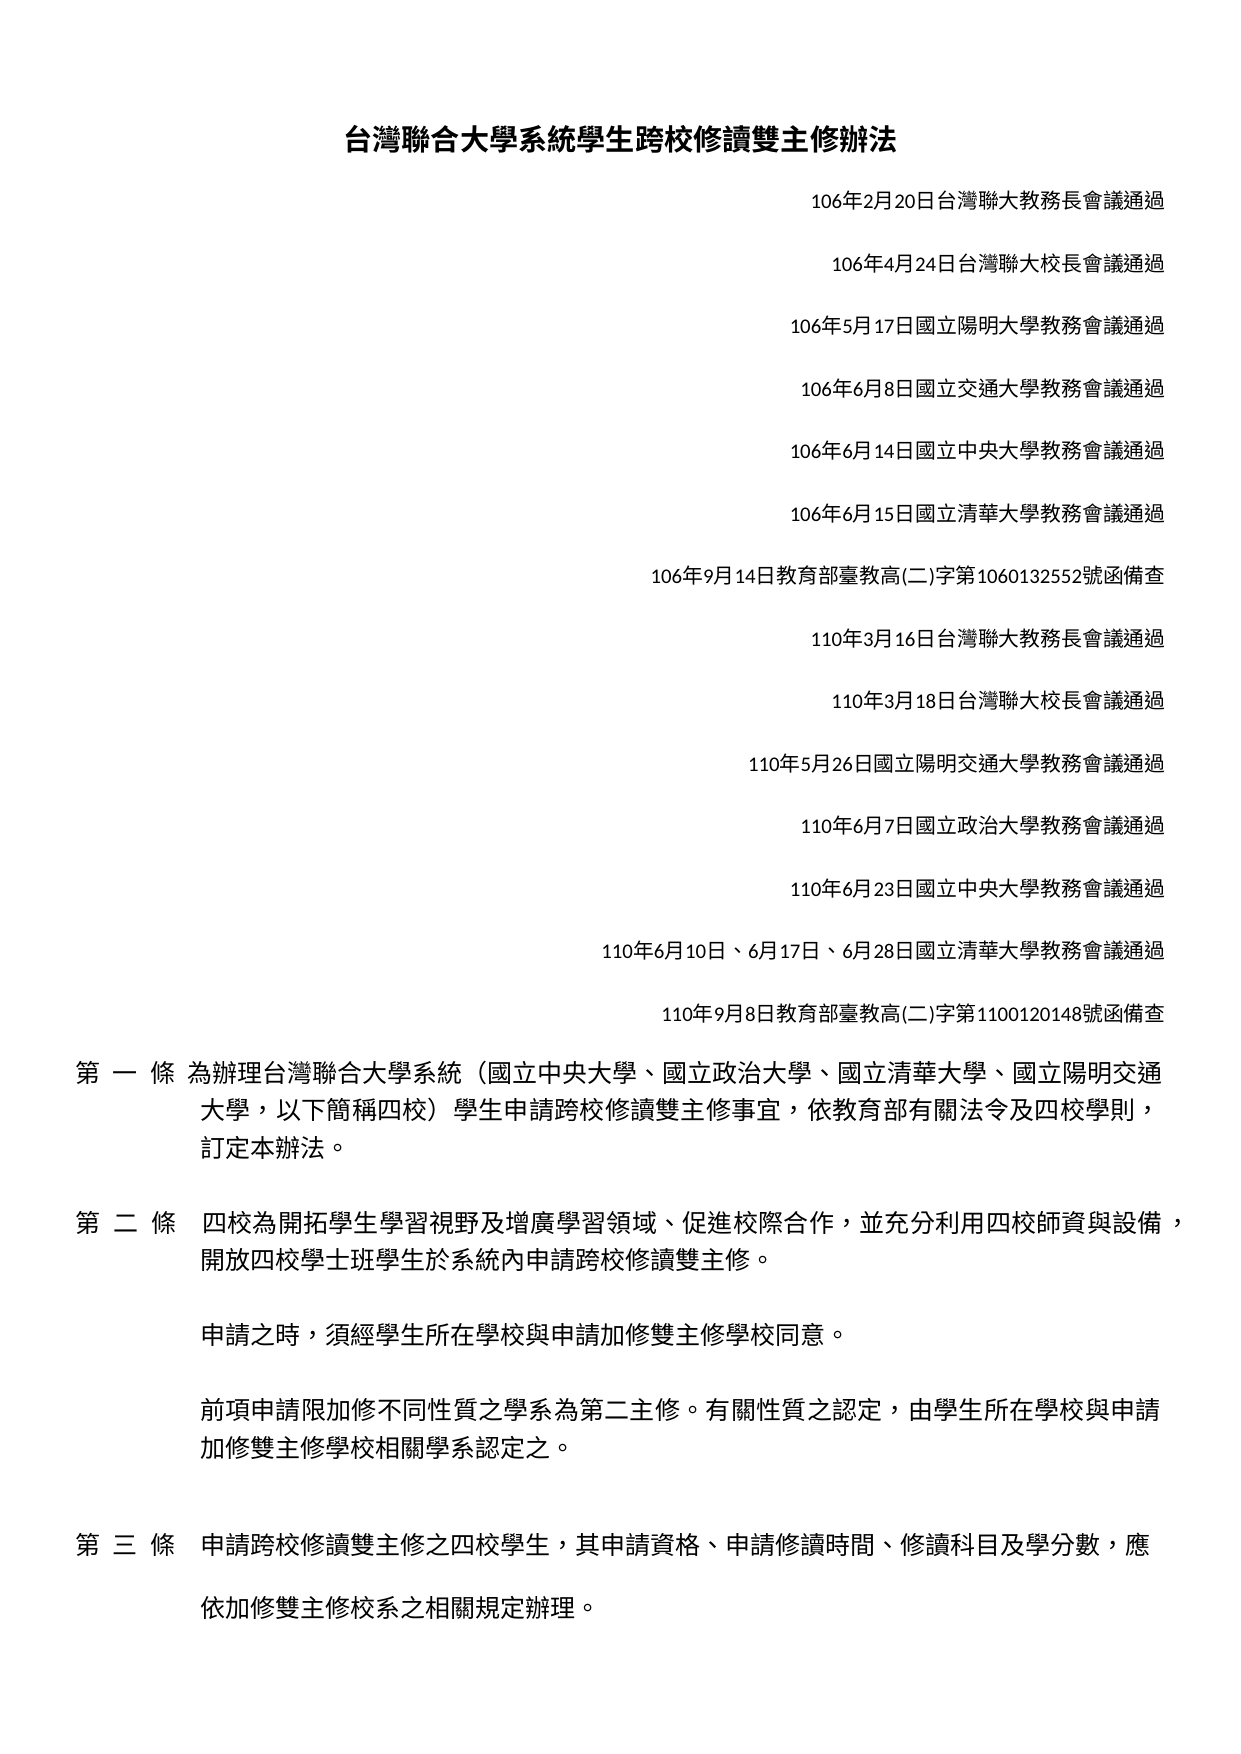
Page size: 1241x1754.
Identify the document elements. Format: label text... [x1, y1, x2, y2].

text 第 三 條 申請跨校修讀雙主修之四校學生，其申請資格、申請修讀時間、修讀科目及學分數，應依加修雙主修校系之相關規定辦理。 [75, 1502, 1165, 1627]
text 106年5月17日國立陽明大學教務會議通過 [246, 283, 1165, 346]
text 106年6月15日國立清華大學教務會議通過 [246, 471, 1165, 533]
text 前項申請限加修不同性質之學系為第二主修。有關性質之認定，由學生所在學校與申請加修雙主修學校相關學系認定之。 [200, 1389, 1165, 1464]
text 106年6月8日國立交通大學教務會議通過 [246, 346, 1165, 408]
text 第 二 條 四校為開拓學生學習視野及增廣學習領域、促進校際合作，並充分利用四校師資與設備，開放四校學士班學生於系統內申請跨校修讀雙主修。 [75, 1202, 1165, 1277]
text 110年3月16日台灣聯大教務長會議通過 [246, 596, 1165, 658]
text 106年2月20日台灣聯大教務長會議通過 [75, 158, 1165, 221]
text 台灣聯合大學系統學生跨校修讀雙主修辦法 [75, 96, 1165, 158]
text 110年9月8日教育部臺教高(二)字第1100120148號函備查 [75, 971, 1165, 1033]
text 106年4月24日台灣聯大校長會議通過 [246, 221, 1165, 283]
text 110年6月10日、6月17日、6月28日國立清華大學教務會議通過 [246, 908, 1165, 971]
text 申請之時，須經學生所在學校與申請加修雙主修學校同意。 [200, 1314, 1165, 1352]
text 110年6月23日國立中央大學教務會議通過 [75, 846, 1165, 908]
text 110年3月18日台灣聯大校長會議通過 [75, 658, 1165, 721]
text 110年5月26日國立陽明交通大學教務會議通過 [75, 721, 1165, 783]
text 第 一 條 為辦理台灣聯合大學系統（國立中央大學、國立政治大學、國立清華大學、國立陽明交通大學，以下簡稱四校）學生申請跨校修讀雙主修事宜，依教育部有關法令及四校學則，訂定本辦法。 [75, 1052, 1165, 1164]
text 106年6月14日國立中央大學教務會議通過 [246, 408, 1165, 471]
text 106年9月14日教育部臺教高(二)字第1060132552號函備查 [246, 533, 1165, 596]
text 110年6月7日國立政治大學教務會議通過 [75, 783, 1165, 846]
